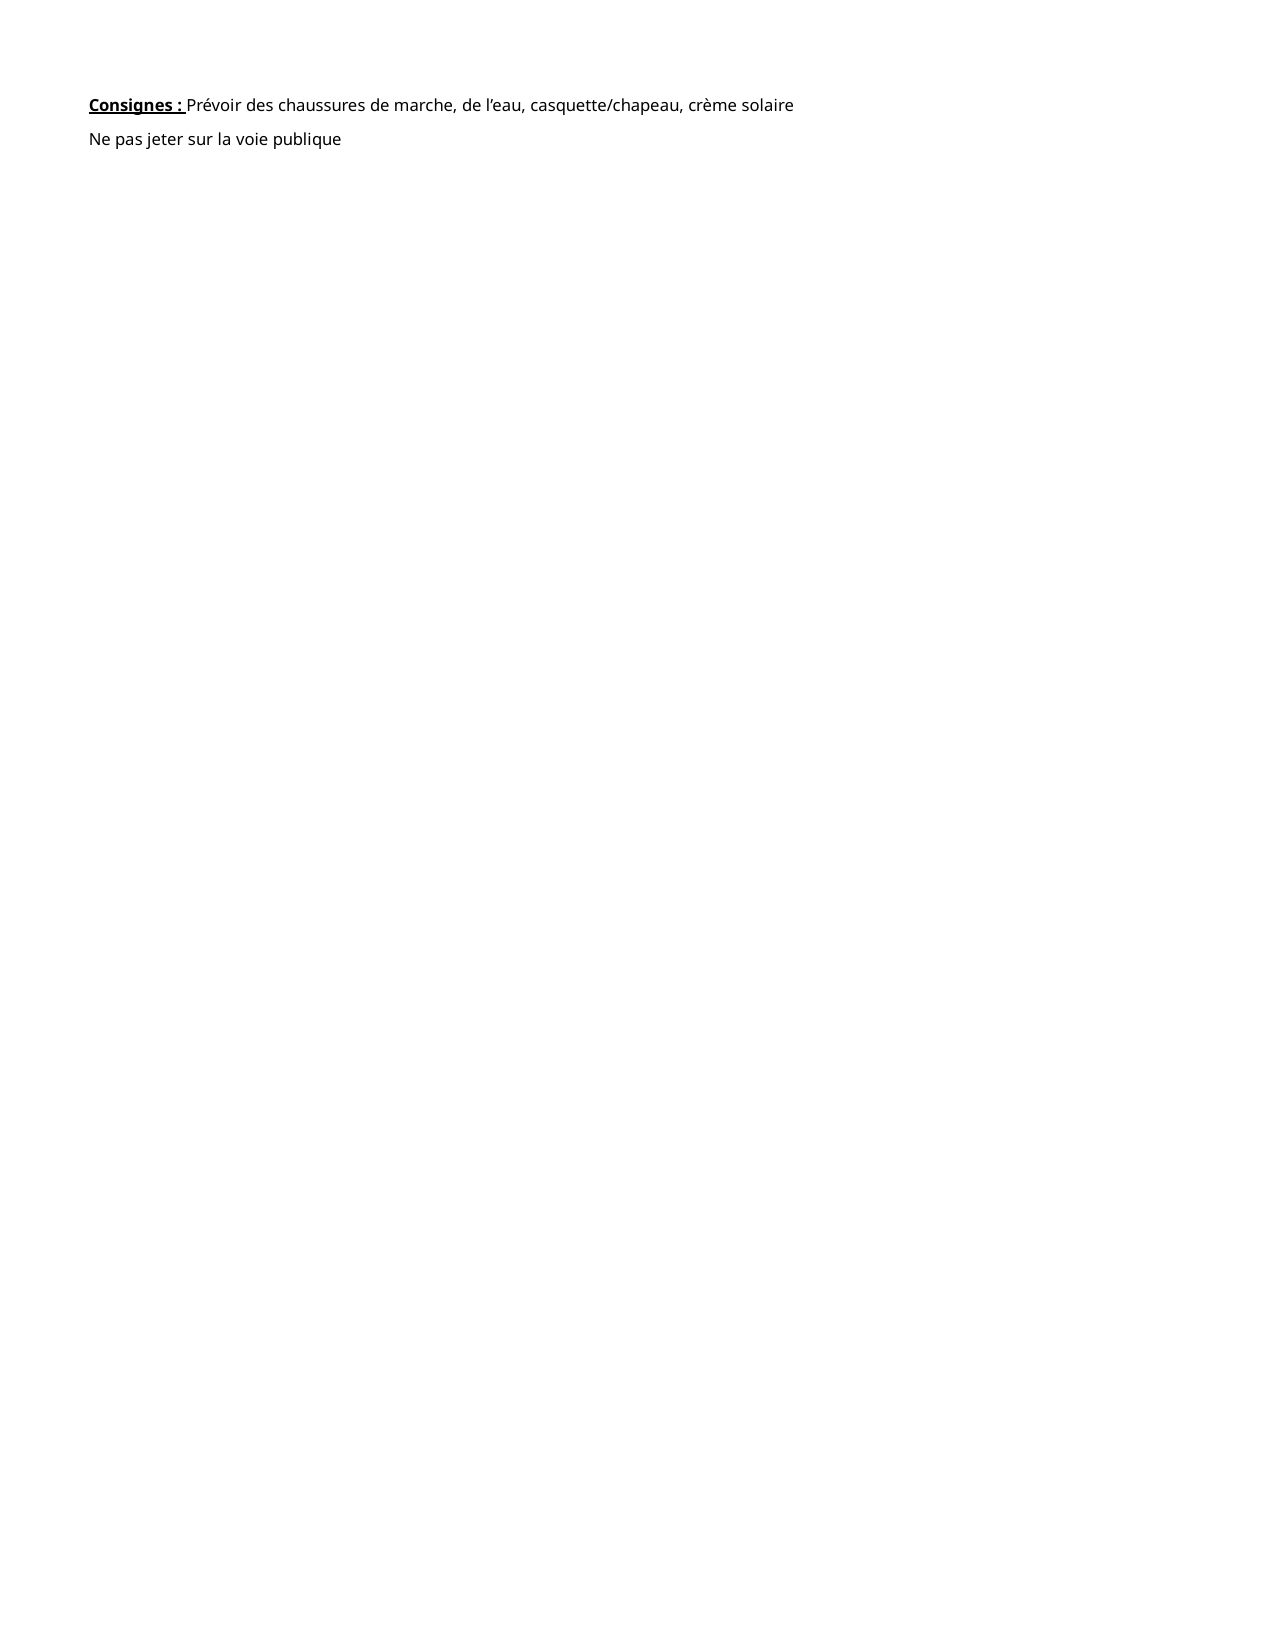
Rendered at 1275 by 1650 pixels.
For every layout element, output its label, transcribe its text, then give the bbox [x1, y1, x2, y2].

text Consignes : Prévoir des chaussures de marche, de l’eau, casquette/chapeau, crème solaire [88, 93, 1186, 116]
text Ne pas jeter sur la voie publique [88, 128, 1186, 150]
